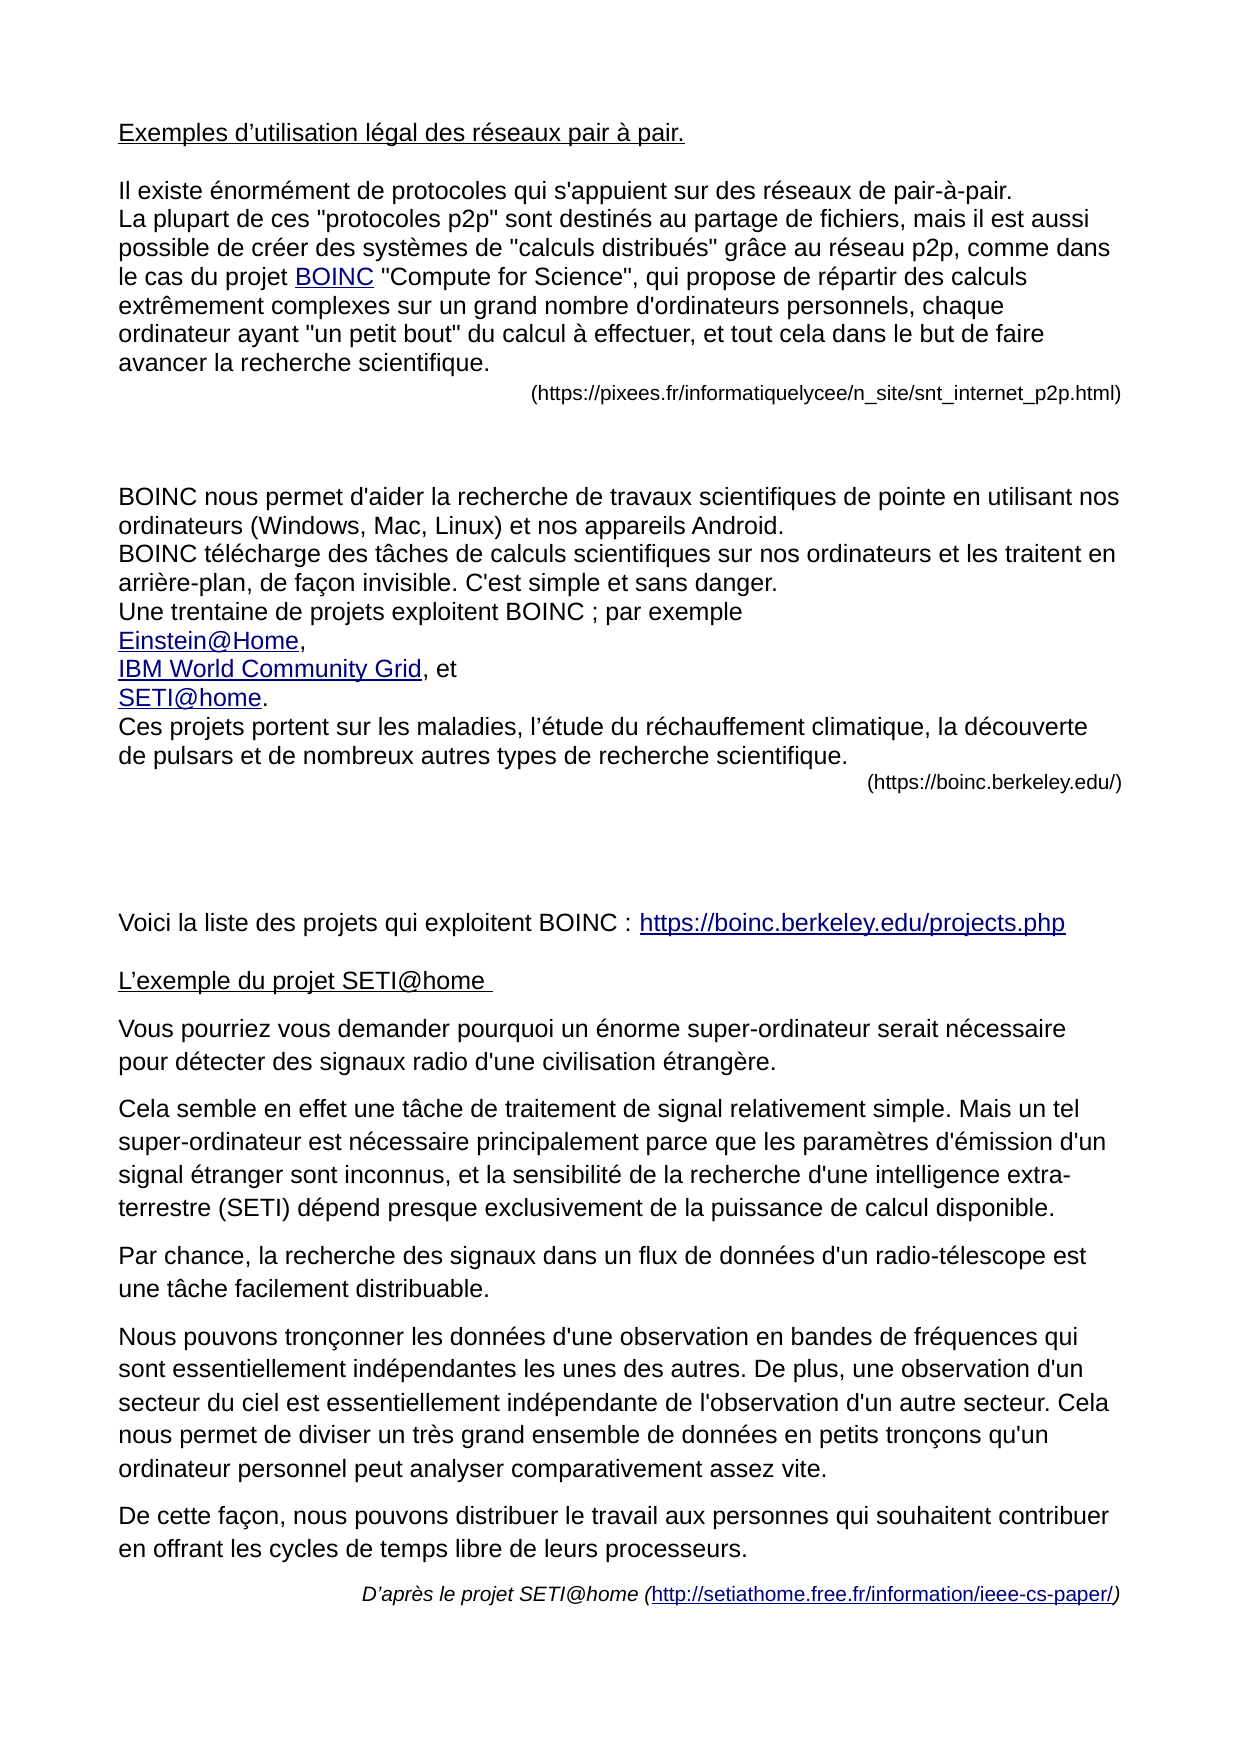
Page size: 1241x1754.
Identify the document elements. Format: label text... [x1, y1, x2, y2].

text L’exemple du projet SETI@home [118, 966, 1122, 995]
text Il existe énormément de protocoles qui s'appuient sur des réseaux de pair-à-pair. [118, 176, 1122, 204]
text Voici la liste des projets qui exploitent BOINC : https://boinc.berkeley.edu/projects.php [118, 908, 1122, 937]
text Une trentaine de projets exploitent BOINC ; par exemple [118, 597, 1122, 626]
text Par chance, la recherche des signaux dans un flux de données d'un radio-télescope est une tâche facilement distribuable. [118, 1241, 1122, 1303]
text Cela semble en effet une tâche de traitement de signal relativement simple. Mais un tel super-ordinateur est nécessaire principalement parce que les paramètres d'émission d'un signal étranger sont inconnus, et la sensibilité de la recherche d'une intelligence extra-terrestre (SETI) dépend presque exclusivement de la puissance de calcul disponible. [118, 1094, 1122, 1222]
text SETI@home. [118, 683, 1122, 712]
text Einstein@Home, [118, 626, 1122, 654]
text BOINC télécharge des tâches de calculs scientifiques sur nos ordinateurs et les traitent en arrière-plan, de façon invisible. C'est simple et sans danger. [118, 539, 1122, 597]
text La plupart de ces "protocoles p2p" sont destinés au partage de fichiers, mais il est aussi possible de créer des systèmes de "calculs distribués" grâce au réseau p2p, comme dans le cas du projet BOINC "Compute for Science", qui propose de répartir des calculs extrêmement complexes sur un grand nombre d'ordinateurs personnels, chaque ordinateur ayant "un petit bout" du calcul à effectuer, et tout cela dans le but de faire avancer la recherche scientifique. [118, 204, 1122, 377]
text IBM World Community Grid, et [118, 654, 1122, 683]
text Vous pourriez vous demander pourquoi un énorme super-ordinateur serait nécessaire pour détecter des signaux radio d'une civilisation étrangère. [118, 1013, 1122, 1075]
text (https://pixees.fr/informatiquelycee/n_site/snt_internet_p2p.html) [118, 377, 1122, 406]
text Nous pouvons tronçonner les données d'une observation en bandes de fréquences qui sont essentiellement indépendantes les unes des autres. De plus, une observation d'un secteur du ciel est essentiellement indépendante de l'observation d'un autre secteur. Cela nous permet de diviser un très grand ensemble de données en petits tronçons qu'un ordinateur personnel peut analyser comparativement assez vite. [118, 1321, 1122, 1482]
text D’après le projet SETI@home (http://setiathome.free.fr/information/ieee-cs-paper/) [118, 1582, 1122, 1606]
text Ces projets portent sur les maladies, l’étude du réchauffement climatique, la découverte de pulsars et de nombreux autres types de recherche scientifique. [118, 712, 1122, 769]
text De cette façon, nous pouvons distribuer le travail aux personnes qui souhaitent contribuer en offrant les cycles de temps libre de leurs processeurs. [118, 1501, 1122, 1563]
text BOINC nous permet d'aider la recherche de travaux scientifiques de pointe en utilisant nos ordinateurs (Windows, Mac, Linux) et nos appareils Android. [118, 482, 1122, 539]
text Exemples d’utilisation légal des réseaux pair à pair. [118, 118, 1122, 147]
text (https://boinc.berkeley.edu/) [118, 769, 1122, 793]
